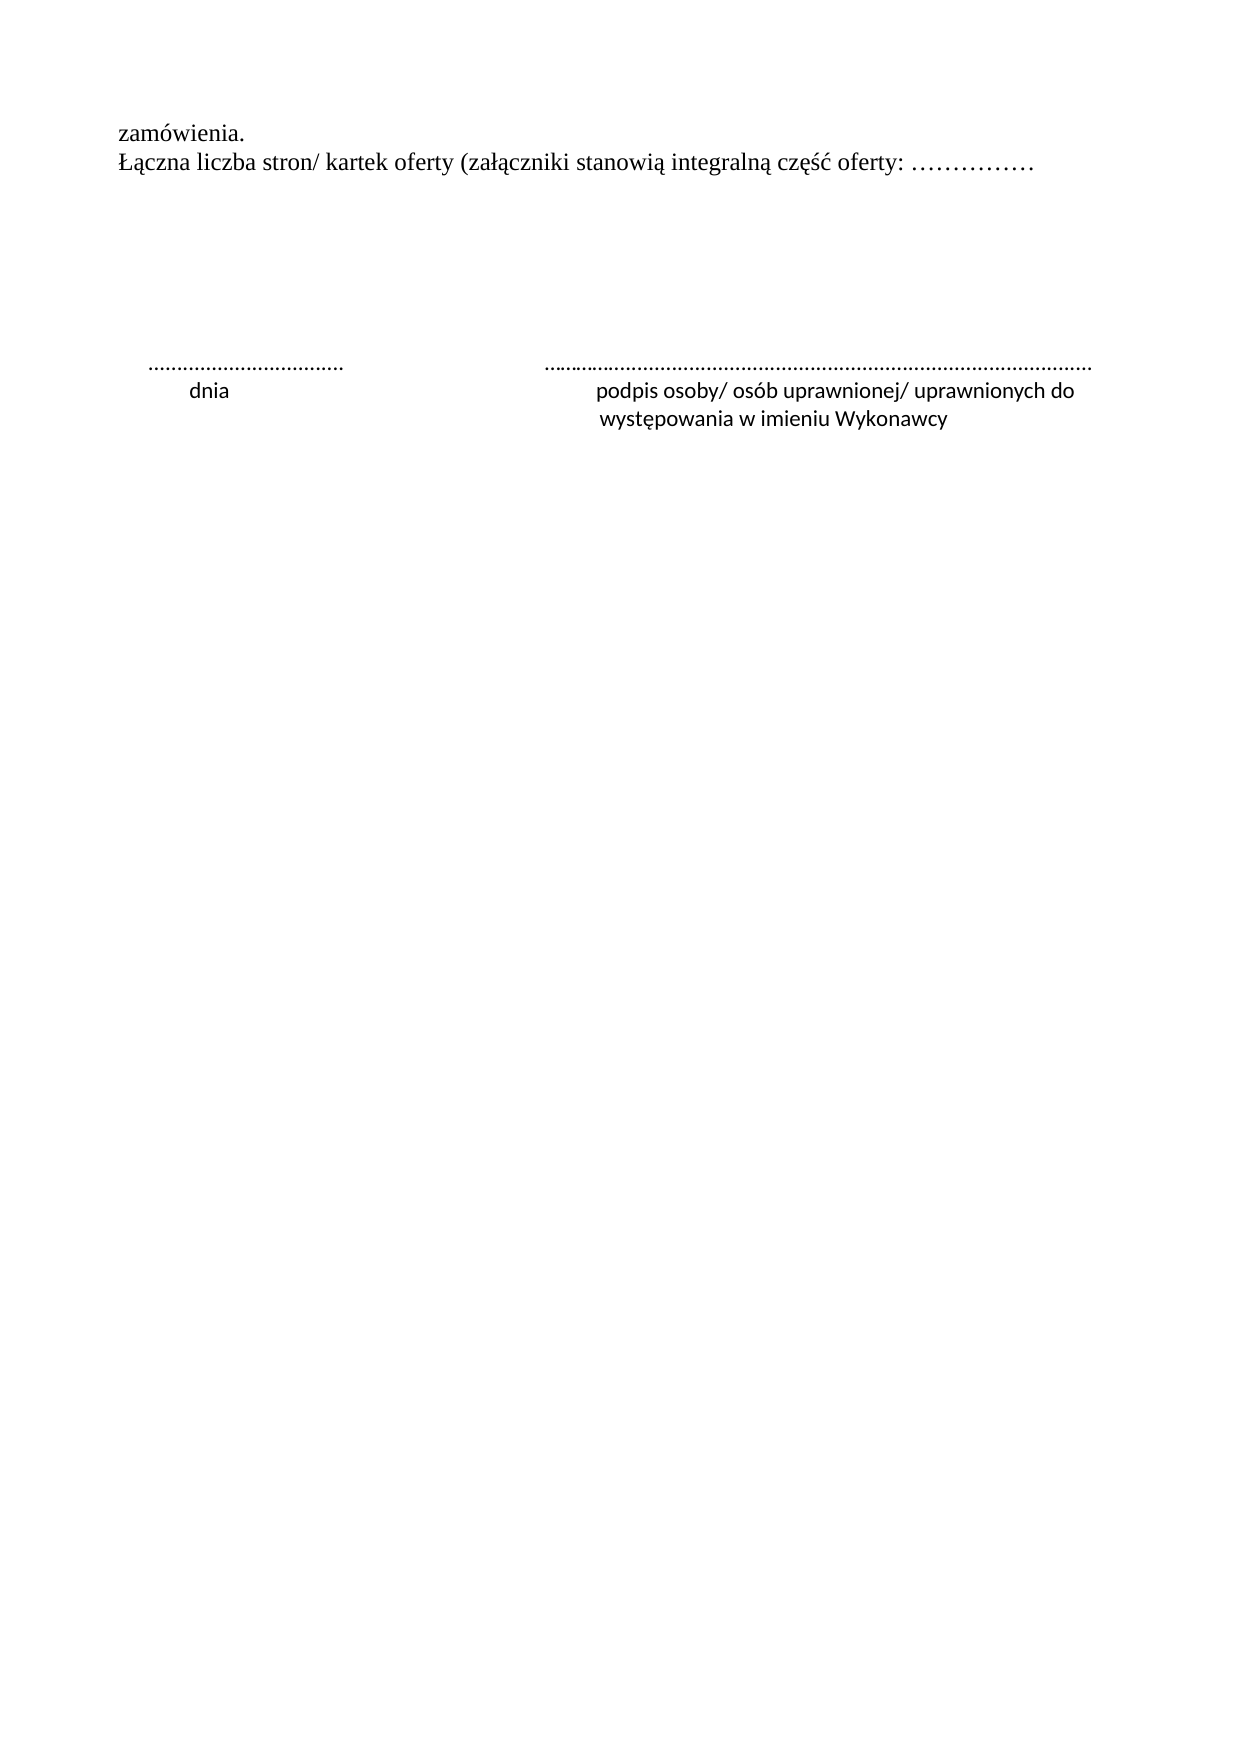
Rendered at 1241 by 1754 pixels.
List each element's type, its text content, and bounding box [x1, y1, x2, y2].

text .................................. ………….................................................................................... [148, 348, 1122, 376]
text Łączna liczba stron/ kartek oferty (załączniki stanowią integralną część oferty: …………… [118, 147, 1122, 176]
text występowania w imieniu Wykonawcy [118, 404, 1122, 432]
text zamówienia. [117, 118, 1122, 147]
text dnia podpis osoby/ osób uprawnionej/ uprawnionych do [148, 376, 1122, 404]
